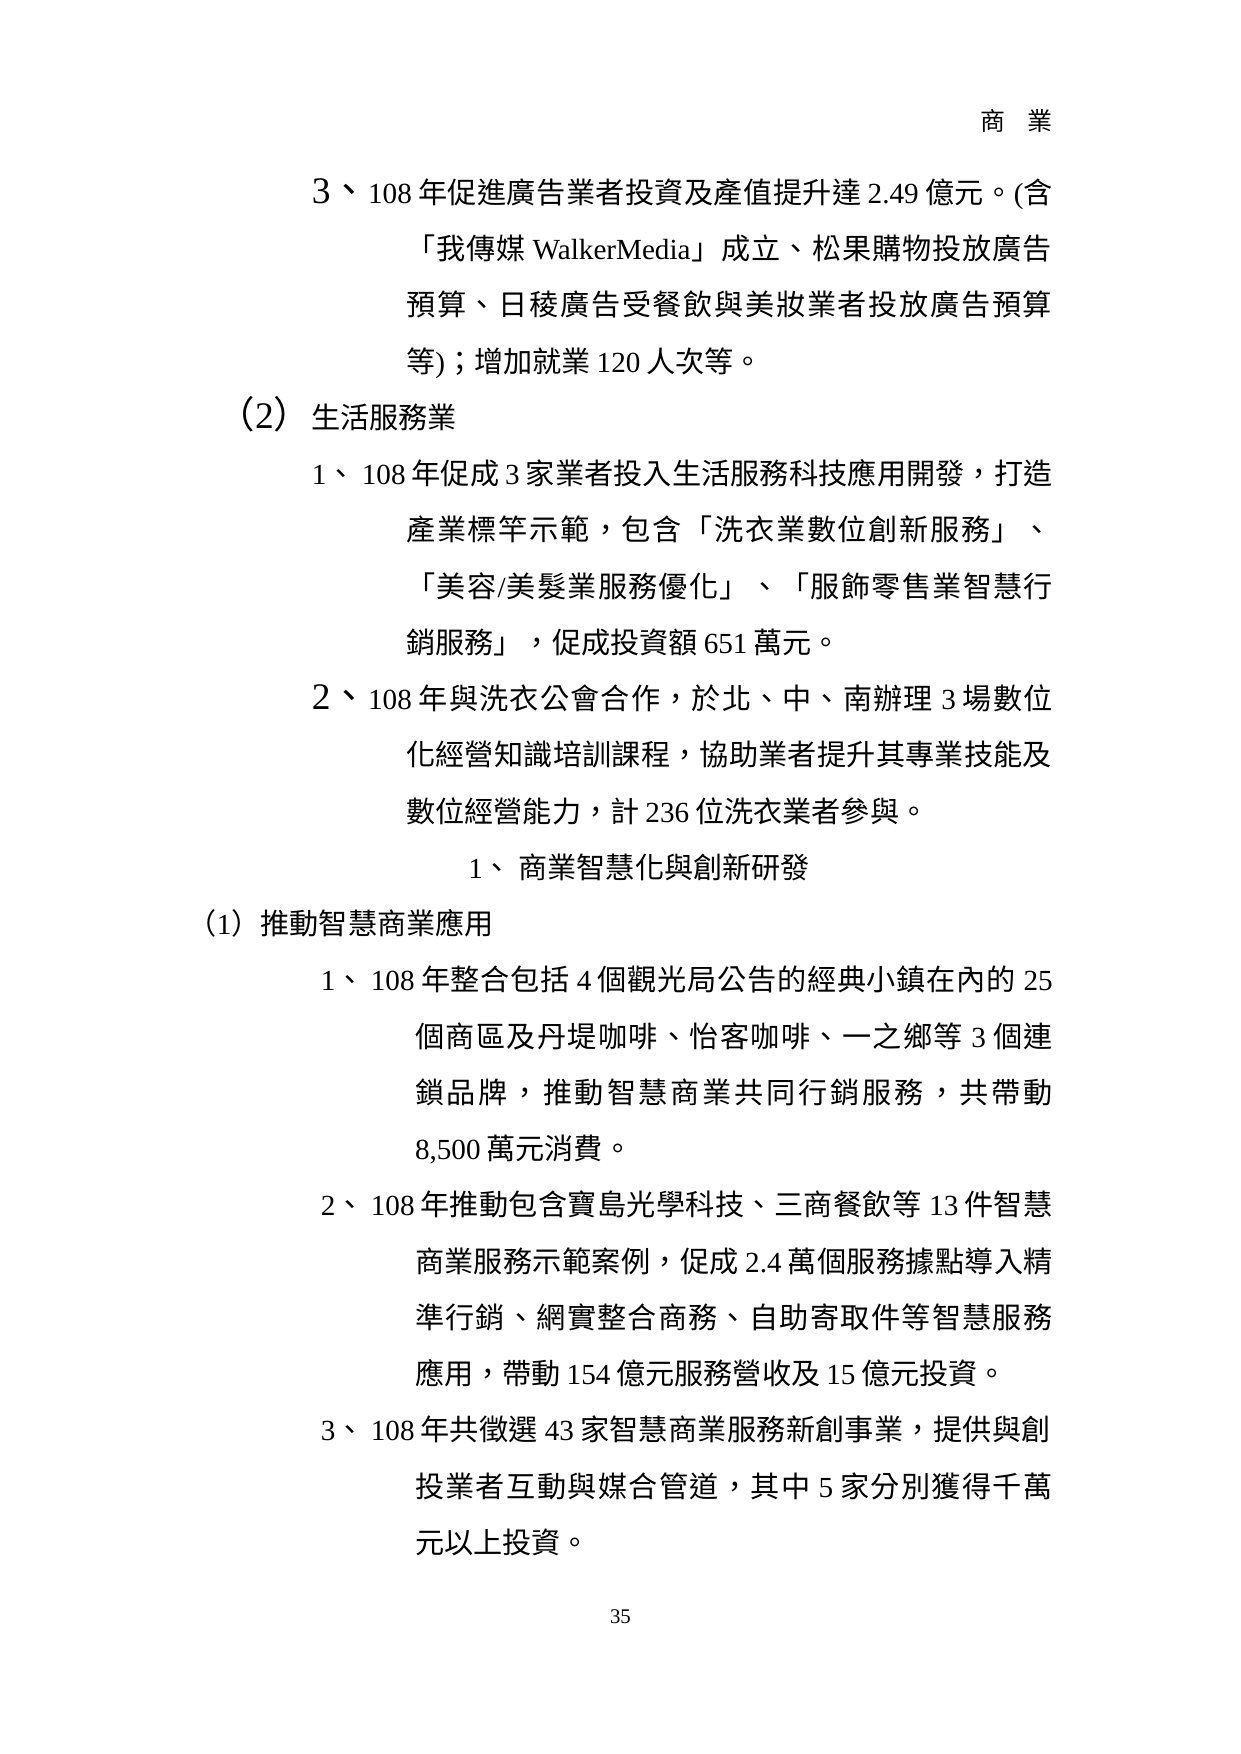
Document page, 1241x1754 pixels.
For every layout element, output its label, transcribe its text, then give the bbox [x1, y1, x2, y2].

list 108年推動包含寶島光學科技、三商餐飲等13件智慧商業服務示範案例，促成2.4萬個服務據點導入精準行銷、網實整合商務、自助寄取件等智慧服務應用，帶動154億元服務營收及15億元投資。 [321, 1171, 1053, 1396]
list 生活服務業 [217, 383, 1053, 439]
list 108年促成3家業者投入生活服務科技應用開發，打造產業標竿示範，包含「洗衣業數位創新服務」、「美容/美髮業服務優化」、「服飾零售業智慧行銷服務」，促成投資額651萬元。 [312, 439, 1053, 664]
list 商業智慧化與創新研發 [468, 833, 1053, 889]
list 108年促進廣告業者投資及產值提升達2.49億元。(含「我傳媒WalkerMedia」成立、松果購物投放廣告預算、日稜廣告受餐飲與美妝業者投放廣告預算等)；增加就業120人次等。 [312, 158, 1053, 383]
list 108年與洗衣公會合作，於北、中、南辦理3場數位化經營知識培訓課程，協助業者提升其專業技能及數位經營能力，計236位洗衣業者參與。 [312, 664, 1053, 833]
list 推動智慧商業應用 [187, 889, 1053, 946]
list 108年整合包括4個觀光局公告的經典小鎮在內的25個商區及丹堤咖啡、怡客咖啡、一之鄉等3個連鎖品牌，推動智慧商業共同行銷服務，共帶動8,500萬元消費。 [321, 946, 1053, 1171]
list 108年共徵選43家智慧商業服務新創事業，提供與創投業者互動與媒合管道，其中5家分別獲得千萬元以上投資。 [321, 1396, 1053, 1564]
